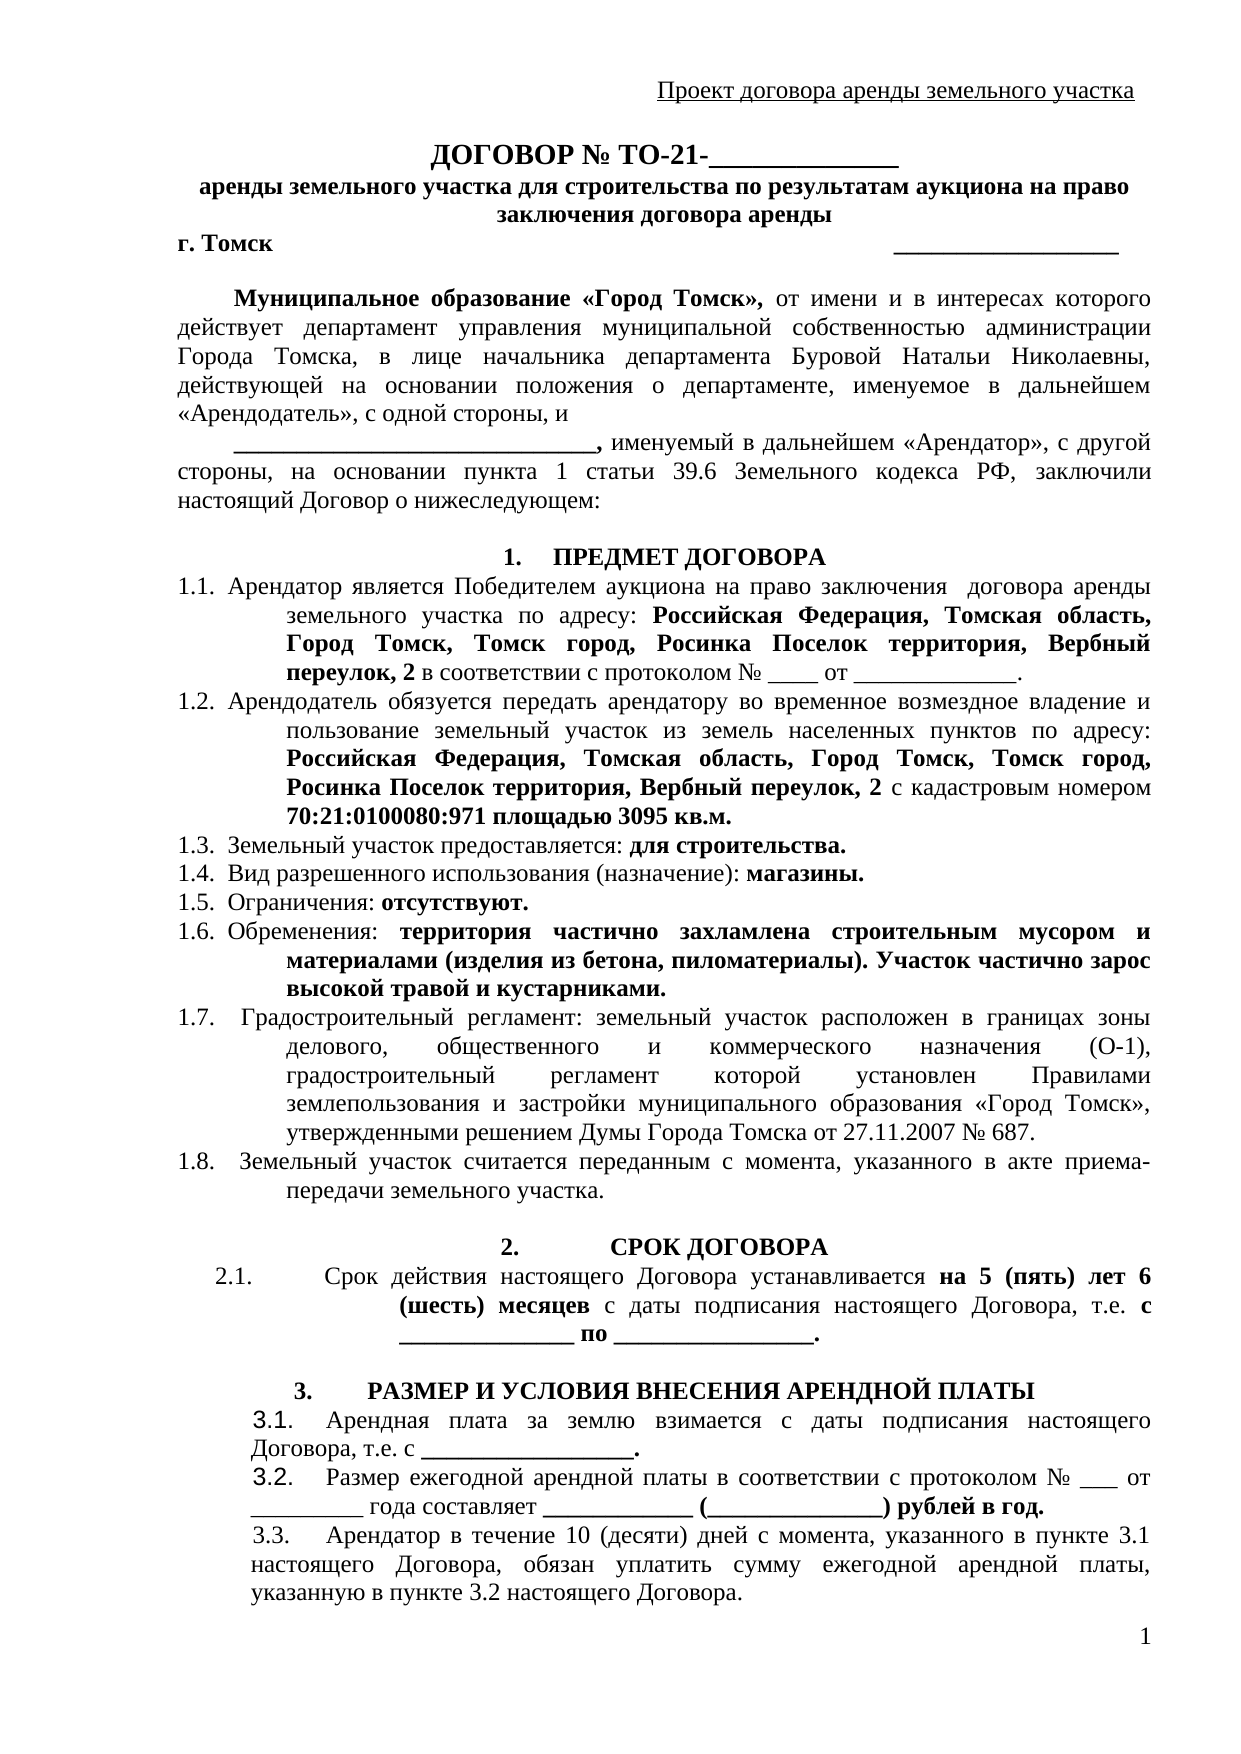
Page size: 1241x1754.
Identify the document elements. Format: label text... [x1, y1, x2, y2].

text Муниципальное образование «Город Томск», от имени и в интересах которого действует департамент управления муниципальной собственностью администрации Города Томска, в лице начальника департамента Буровой Натальи Николаевны, действующей на основании положения о департаменте, именуемое в дальнейшем «Арендодатель», с одной стороны, и [177, 283, 1152, 427]
subtitle аренды земельного участка для строительства по результатам аукциона на право заключения договора аренды [177, 171, 1152, 228]
list Арендная плата за землю взимается с даты подписания настоящего Договора, т.е. с _________________. [177, 1405, 1152, 1462]
list Арендатор в течение 10 (десяти) дней с момента, указанного в пункте 3.1 настоящего Договора, обязан уплатить сумму ежегодной арендной платы, указанную в пункте 3.2 настоящего Договора. [177, 1520, 1152, 1606]
list РАЗМЕР И УСЛОВИЯ ВНЕСЕНИЯ АРЕНДНОЙ ПЛАТЫ [177, 1376, 1152, 1405]
list Срок действия настоящего Договора устанавливается на 5 (пять) лет 6 (шесть) месяцев с даты подписания настоящего Договора, т.е. с ______________ по ________________. [215, 1261, 1152, 1347]
list Арендодатель обязуется передать арендатору во временное возмездное владение и пользование земельный участок из земель населенных пунктов по адресу: Российская Федерация, Томская область, Город Томск, Томск город, Росинка Поселок территория, Вербный переулок, 2 с кадастровым номером 70:21:0100080:971 площадью 3095 кв.м. [177, 686, 1152, 830]
list Земельный участок считается переданным с момента, указанного в акте приема-передачи земельного участка. [177, 1146, 1152, 1203]
text _____________________________, именуемый в дальнейшем «Арендатор», с другой стороны, на основании пункта 1 статьи 39.6 Земельного кодекса РФ, заключили настоящий Договор о нижеследующем: [177, 427, 1152, 513]
list Арендатор является Победителем аукциона на право заключения договора аренды земельного участка по адресу: Российская Федерация, Томская область, Город Томск, Томск город, Росинка Поселок территория, Вербный переулок, 2 в соответствии с протоколом № ____ от _____________. [177, 571, 1152, 686]
list Вид разрешенного использования (назначение): магазины. [177, 858, 1152, 887]
list Ограничения: отсутствуют. [177, 887, 1152, 916]
list Земельный участок предоставляется: для строительства. [177, 830, 1152, 858]
text Проект договора аренды земельного участка [177, 75, 1152, 104]
text ДОГОВОР № ТО-21-_____________ [177, 137, 1152, 171]
text г. Томск __________________ [177, 228, 1152, 257]
list Размер ежегодной арендной платы в соответствии с протоколом № ___ от _________ года составляет ____________ (______________) рублей в год. [177, 1462, 1152, 1520]
list ПРЕДМЕТ ДОГОВОРА [177, 542, 1152, 571]
list СРОК ДОГОВОРА [177, 1232, 1152, 1261]
list Градостроительный регламент: земельный участок расположен в границах зоны делового, общественного и коммерческого назначения (О-1), градостроительный регламент которой установлен Правилами землепользования и застройки муниципального образования «Город Томск», утвержденными решением Думы Города Томска от 27.11.2007 № 687. [177, 1002, 1152, 1146]
list Обременения: территория частично захламлена строительным мусором и материалами (изделия из бетона, пиломатериалы). Участок частично зарос высокой травой и кустарниками. [177, 916, 1152, 1002]
